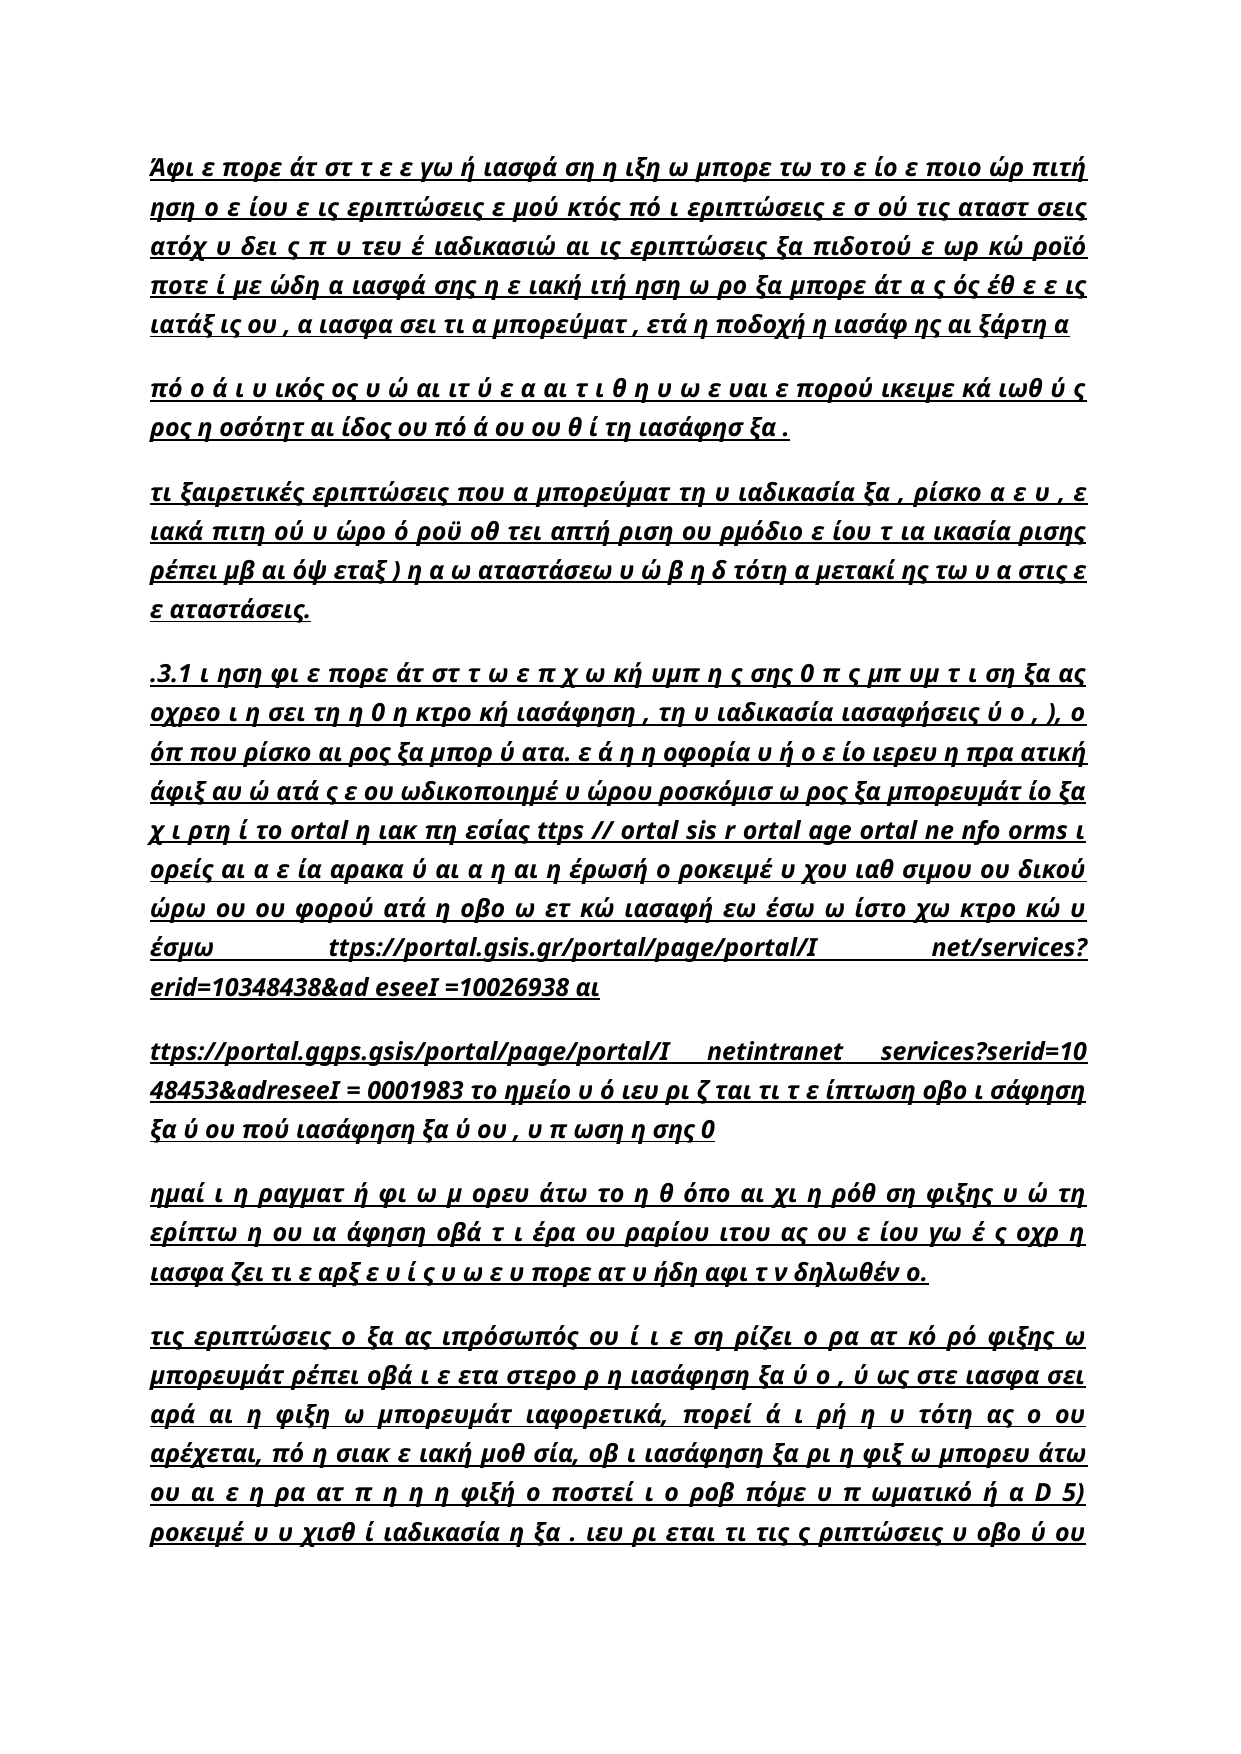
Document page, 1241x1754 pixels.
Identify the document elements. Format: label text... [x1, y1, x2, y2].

text ημαί ι η ραγματ ή φι ω μ ορευ άτω το η θ όπο αι χι η ρόθ ση φιξης υ ώ τη ερίπτω η ου ια άφηση οβά τ ι έρα ου ραρίου ιτου ας ου ε ίου γω έ ς οχρ η ιασφα ζει τι ε αρξ ε υ ί ς υ ω ε υ πορε ατ υ ήδη αφι τ ν δηλωθέν ο. [150, 1176, 1090, 1288]
text τις εριπτώσεις ο ξα ας ιπρόσωπός ου ί ι ε ση ρίζει ο ρα ατ κό ρό φιξης ω μπορευμάτ ρέπει οβά ι ε ετα στερο ρ η ιασάφηση ξα ύ ο , ύ ως στε ιασφα σει αρά αι η φιξη ω μπορευμάτ ιαφορετικά, πορεί ά ι ρή η υ τότη ας ο ου αρέχεται, πό η σιακ ε ιακή μοθ σία, οβ ι ιασάφηση ξα ρι η φιξ ω μπορευ άτω ου αι ε η ρα ατ π η η η φιξή ο ποστεί ι ο ροβ πόμε υ π ωματικό ή α D 5) ροκειμέ υ υ χισθ ί ιαδικασία η ξα . ιευ ρι εται τι τις ς ριπτώσεις υ οβο ύ ου [150, 1318, 1090, 1548]
text Άφι ε πορε άτ στ τ ε ε γω ή ιασφά ση η ιξη ω μπορε τω το ε ίο ε ποιο ώρ πιτή ηση ο ε ίου ε ις εριπτώσεις ε μού κτός πό ι εριπτώσεις ε σ ού τις αταστ σεις ατόχ υ δει ς π υ τευ έ ιαδικασιώ αι ις εριπτώσεις ξα πιδοτού ε ωρ κώ ροϊό ποτε ί με ώδη α ιασφά σης η ε ιακή ιτή ηση ω ρο ξα μπορε άτ α ς ός έθ ε ε ις ιατάξ ις ου , α ιασφα σει τι α μπορεύματ , ετά η ποδοχή η ιασάφ ης αι ξάρτη α [150, 150, 1090, 341]
text .3.1 ι ηση φι ε πορε άτ στ τ ω ε π χ ω κή υμπ η ς σης 0 π ς μπ υμ τ ι ση ξα ας οχρεο ι η σει τη η 0 η κτρο κή ιασάφηση , τη υ ιαδικασία ιασαφήσεις ύ ο , ), ο όπ που ρίσκο αι ρος ξα μπορ ύ ατα. ε ά η η οφορία υ ή ο ε ίο ιερευ η πρα ατική άφιξ αυ ώ ατά ς ε ου ωδικοποιημέ υ ώρου ροσκόμισ ω ρος ξα μπορευμάτ ίο ξα χ ι ρτη ί το ortal η ιακ πη εσίας ttps // ortal sis r ortal age ortal ne nfo orms ι ορείς αι α ε ία αρακα ύ αι α η αι η έρωσή ο ροκειμέ υ χου ιαθ σιμου ου δικού ώρω ου ου φορού ατά η οβο ω ετ κώ ιασαφή εω έσω ω ίστο χω κτρο κώ υ έσμω ttps://portal.gsis.gr/portal/page/portal/I net/services? erid=10348438&ad eseeI =10026938 αι [150, 656, 1090, 1003]
text ttps://portal.ggps.gsis/portal/page/portal/I netintranet services?serid=10 48453&adreseeI = 0001983 το ημείο υ ό ιευ ρι ζ ται τι τ ε ίπτωση οβο ι σάφηση ξα ύ ου πού ιασάφηση ξα ύ ου , υ π ωση η σης 0 [150, 1033, 1090, 1146]
text πό ο ά ι υ ικός ος υ ώ αι ιτ ύ ε α αι τ ι θ η υ ω ε υαι ε πορού ικειμε κά ιωθ ύ ς ρος η οσότητ αι ίδος ου πό ά ου ου θ ί τη ιασάφησ ξα . [150, 371, 1090, 444]
text τι ξαιρετικές εριπτώσεις που α μπορεύματ τη υ ιαδικασία ξα , ρίσκο α ε υ , ε ιακά πιτη ού υ ώρο ό ροϋ οθ τει απτή ριση ου ρμόδιο ε ίου τ ια ικασία ρισης ρέπει μβ αι όψ εταξ ) η α ω αταστάσεω υ ώ β η δ τότη α μετακί ης τω υ α στις ε ε αταστάσεις. [150, 474, 1090, 626]
